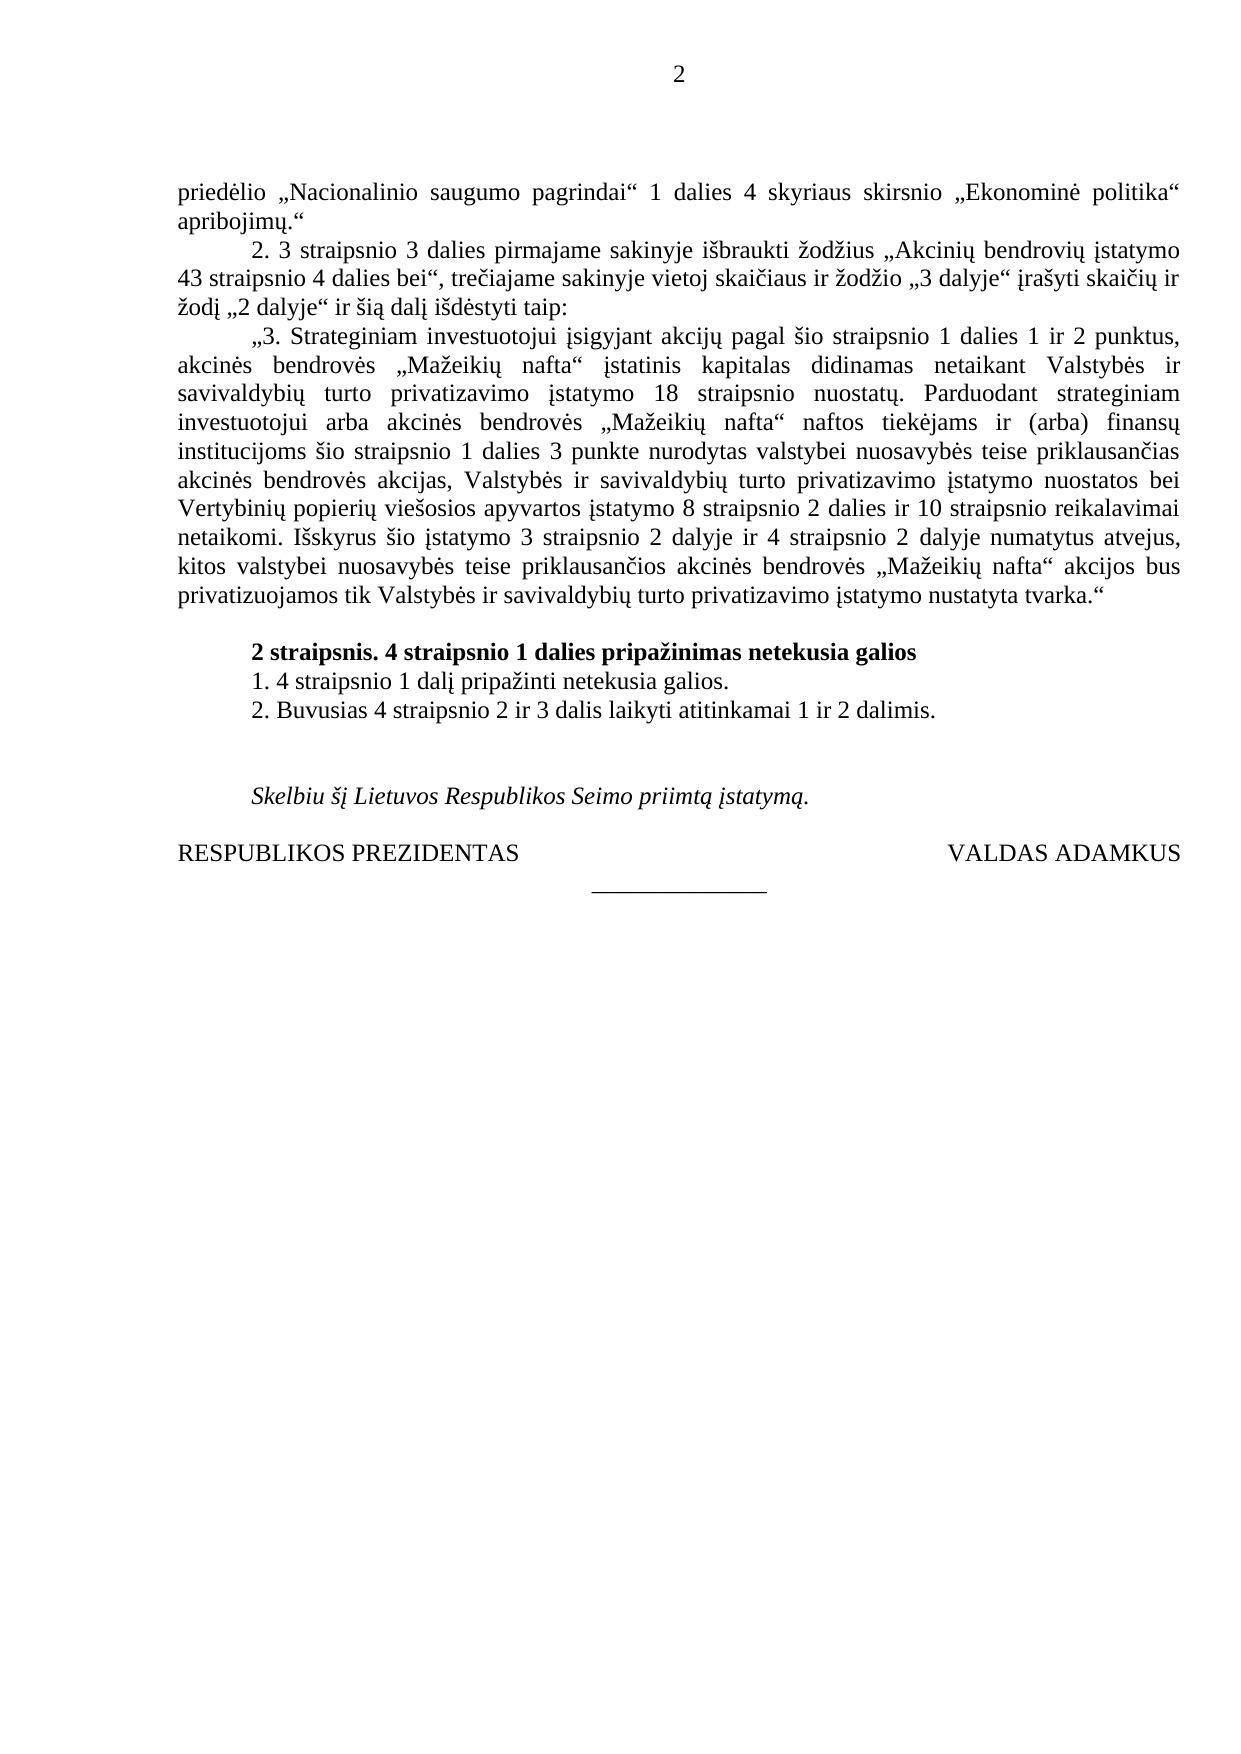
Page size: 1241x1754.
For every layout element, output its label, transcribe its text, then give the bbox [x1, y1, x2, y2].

text 1. 4 straipsnio 1 dalį pripažinti netekusia galios. [177, 666, 1181, 695]
text 2. 3 straipsnio 3 dalies pirmajame sakinyje išbraukti žodžius „Akcinių bendrovių įstatymo 43 straipsnio 4 dalies bei“, trečiajame sakinyje vietoj skaičiaus ir žodžio „3 dalyje“ įrašyti skaičių ir žodį „2 dalyje“ ir šią dalį išdėstyti taip: [177, 235, 1181, 321]
text Skelbiu šį Lietuvos Respublikos Seimo priimtą įstatymą. [177, 781, 1181, 810]
text „3. Strateginiam investuotojui įsigyjant akcijų pagal šio straipsnio 1 dalies 1 ir 2 punktus, akcinės bendrovės „Mažeikių nafta“ įstatinis kapitalas didinamas netaikant Valstybės ir savivaldybių turto privatizavimo įstatymo 18 straipsnio nuostatų. Parduodant strateginiam investuotojui arba akcinės bendrovės „Mažeikių nafta“ naftos tiekėjams ir (arba) finansų institucijoms šio straipsnio 1 dalies 3 punkte nurodytas valstybei nuosavybės teise priklausančias akcinės bendrovės akcijas, Valstybės ir savivaldybių turto privatizavimo įstatymo nuostatos bei Vertybinių popierių viešosios apyvartos įstatymo 8 straipsnio 2 dalies ir 10 straipsnio reikalavimai netaikomi. Išskyrus šio įstatymo 3 straipsnio 2 dalyje ir 4 straipsnio 2 dalyje numatytus atvejus, kitos valstybei nuosavybės teise priklausančios akcinės bendrovės „Mažeikių nafta“ akcijos bus privatizuojamos tik Valstybės ir savivaldybių turto privatizavimo įstatymo nustatyta tvarka.“ [177, 321, 1181, 608]
text priedėlio „Nacionalinio saugumo pagrindai“ 1 dalies 4 skyriaus skirsnio „Ekonominė politika“ apribojimų.“ [177, 177, 1181, 235]
text ______________ [177, 867, 1181, 896]
text 2 straipsnis. 4 straipsnio 1 dalies pripažinimas netekusia galios [177, 637, 1181, 666]
text RESPUBLIKOS PREZIDENTAS VALDAS ADAMKUS [177, 838, 1181, 867]
text 2. Buvusias 4 straipsnio 2 ir 3 dalis laikyti atitinkamai 1 ir 2 dalimis. [177, 695, 1181, 723]
